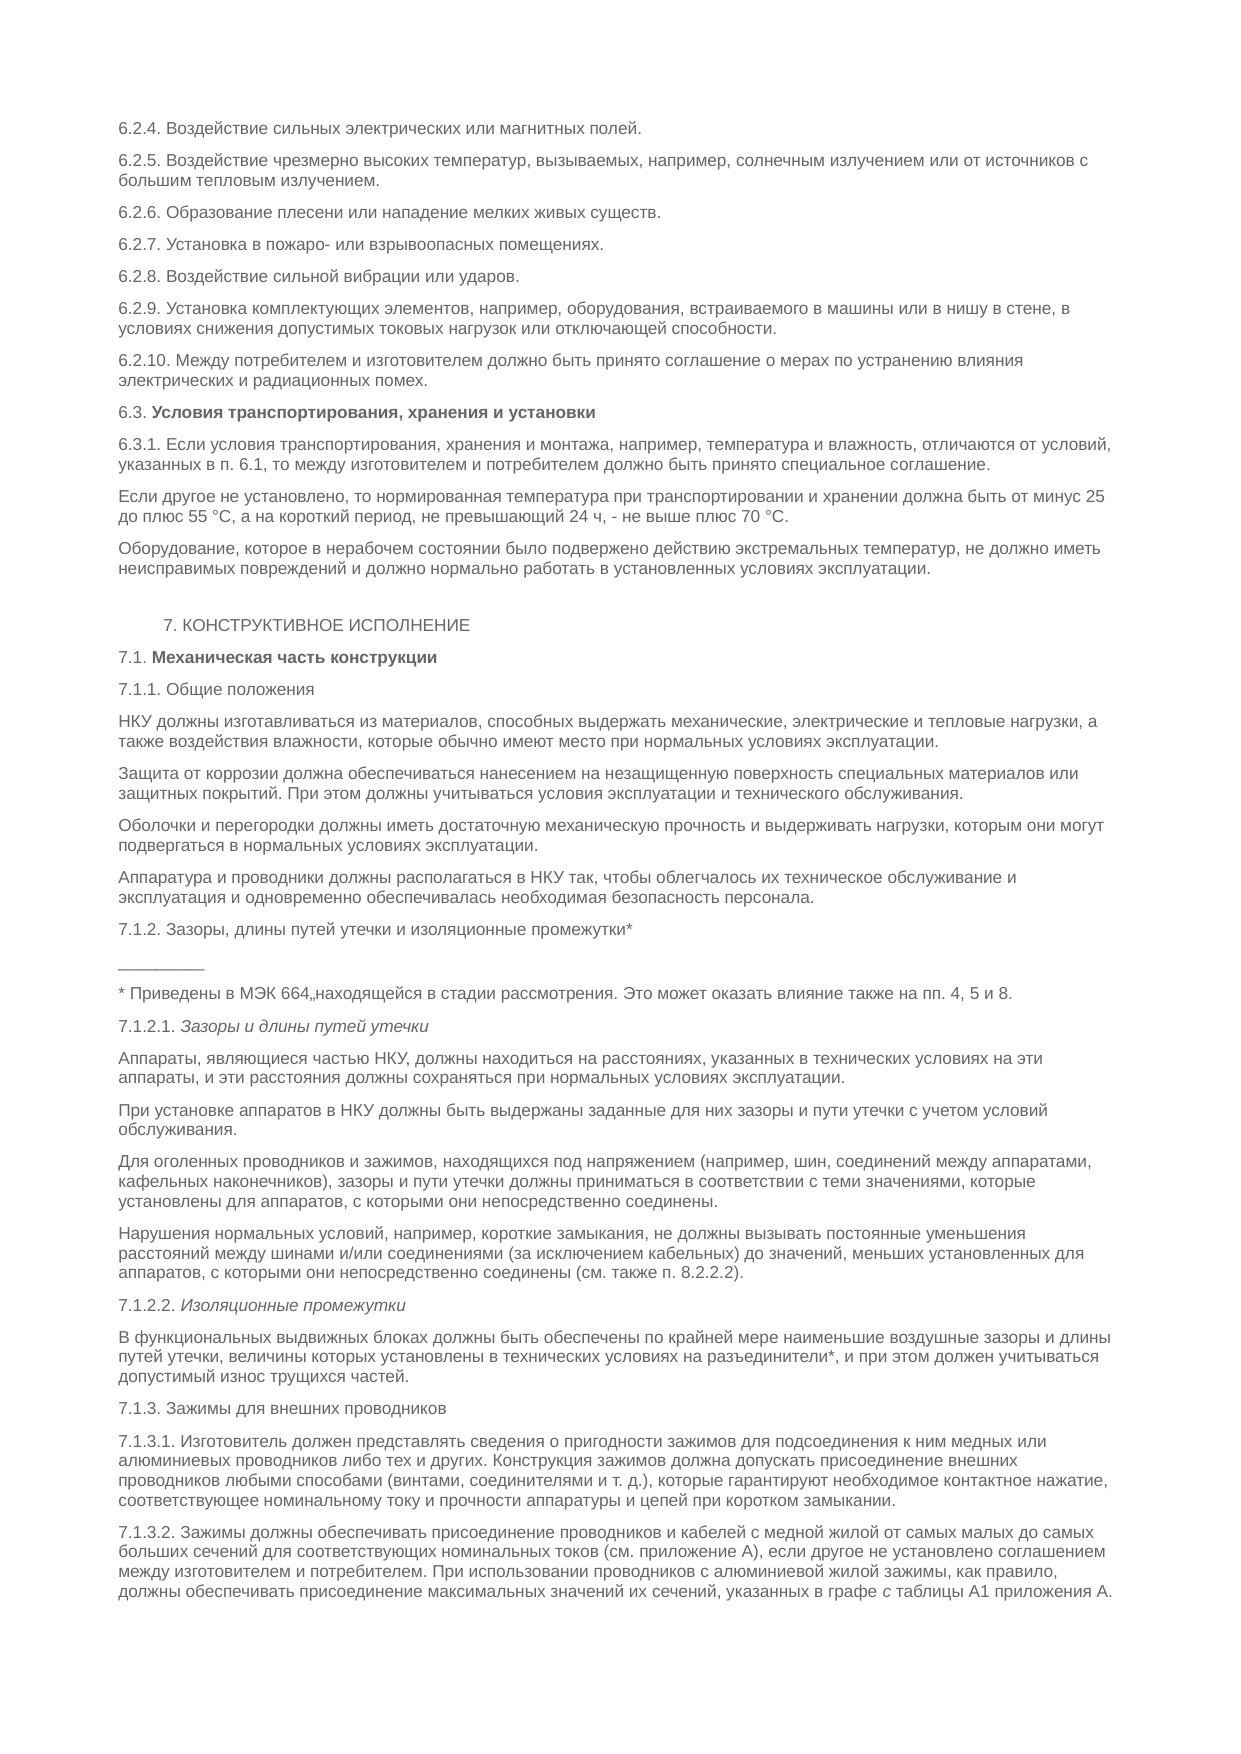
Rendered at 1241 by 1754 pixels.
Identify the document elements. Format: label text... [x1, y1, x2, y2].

text Для оголенных проводников и зажимов, находящихся под напряжением (например, шин, соединений между аппаратами, кафельных наконечников), зазоры и пути утечки должны приниматься в соответствии с теми значениями, которые установлены для аппаратов, с которыми они непосредственно соединены. [118, 1152, 1122, 1211]
text 6.2.6. Образование плесени или нападение мелких живых существ. [118, 202, 1122, 222]
text 6.2.10. Между потребителем и изготовителем должно быть принято соглашение о мерах по устранению влияния электрических и радиационных помех. [118, 351, 1122, 390]
text 7.1. Механическая часть конструкции [118, 647, 1122, 667]
text Если другое не установлено, то нормированная температура при транспортировании и хранении должна быть от минус 25 до плюс 55 °С, а на короткий период, не превышающий 24 ч, - не выше плюс 70 °С. [118, 487, 1122, 526]
text Оборудование, которое в нерабочем состоянии было подвержено действию экстремальных температур, не должно иметь неисправимых повреждений и должно нормально работать в установленных условиях эксплуатации. [118, 538, 1122, 578]
text 7.1.2.2. Изоляционные промежутки [118, 1295, 1122, 1315]
text 6.2.8. Воздействие сильной вибрации или ударов. [118, 267, 1122, 286]
text Оболочки и перегородки должны иметь достаточную механическую прочность и выдерживать нагрузки, которым они могут подвергаться в нормальных условиях эксплуатации. [118, 816, 1122, 855]
text 6.2.7. Установка в пожаро- или взрывоопасных помещениях. [118, 234, 1122, 254]
text При установке аппаратов в НКУ должны быть выдержаны заданные для них зазоры и пути утечки с учетом условий обслуживания. [118, 1100, 1122, 1139]
text 7.1.3.1. Изготовитель должен представлять сведения о пригодности зажимов для подсоединения к ним медных или алюминиевых проводников либо тех и других. Конструкция зажимов должна допускать присоединение внешних проводников любыми способами (винтами, соединителями и т. д.), которые гарантируют необходимое контактное нажатие, соответствующее номинальному току и прочности аппаратуры и цепей при коротком замыкании. [118, 1431, 1122, 1510]
text 6.3.1. Если условия транспортирования, хранения и монтажа, например, температура и влажность, отличаются от условий, указанных в п. 6.1, то между изготовителем и потребителем должно быть принято специальное соглашение. [118, 435, 1122, 474]
text 6.3. Условия транспортирования, хранения и установки [118, 402, 1122, 422]
text _________ [118, 952, 1122, 971]
text 6.2.5. Воздействие чрезмерно высоких температур, вызываемых, например, солнечным излучением или от источников с большим тепловым излучением. [118, 150, 1122, 190]
text 7.1.2. Зазоры, длины путей утечки и изоляционные промежутки* [118, 919, 1122, 939]
text 7.1.2.1. Зазоры и длины путей утечки [118, 1016, 1122, 1036]
text Нарушения нормальных условий, например, короткие замыкания, не должны вызывать постоянные уменьшения расстояний между шинами и/или соединениями (за исключением кабельных) до значений, меньших установленных для аппаратов, с которыми они непосредственно соединены (см. также п. 8.2.2.2). [118, 1223, 1122, 1282]
text 6.2.9. Установка комплектующих элементов, например, оборудования, встраиваемого в машины или в нишу в стене, в условиях снижения допустимых токовых нагрузок или отключающей способности. [118, 299, 1122, 338]
text 7.1.3. Зажимы для внешних проводников [118, 1399, 1122, 1418]
subtitle 7. КОНСТРУКТИВНОЕ ИСПОЛНЕНИЕ [118, 615, 1122, 635]
text 7.1.1. Общие положения [118, 680, 1122, 699]
text НКУ должны изготавливаться из материалов, способных выдержать механические, электрические и тепловые нагрузки, а также воздействия влажности, которые обычно имеют место при нормальных условиях эксплуатации. [118, 712, 1122, 751]
text В функциональных выдвижных блоках должны быть обеспечены по крайней мере наименьшие воздушные зазоры и длины путей утечки, величины которых установлены в технических условиях на разъединители*, и при этом должен учитываться допустимый износ трущихся частей. [118, 1327, 1122, 1386]
text 6.2.4. Воздействие сильных электрических или магнитных полей. [118, 118, 1122, 138]
text 7.1.3.2. Зажимы должны обеспечивать присоединение проводников и кабелей с медной жилой от самых малых до самых больших сечений для соответствующих номинальных токов (см. приложение А), если другое не установлено соглашением между изготовителем и потребителем. При использовании проводников с алюминиевой жилой зажимы, как правило, должны обеспечивать присоединение максимальных значений их сечений, указанных в графе с таблицы А1 приложения А. [118, 1522, 1122, 1601]
text Аппаратура и проводники должны располагаться в НКУ так, чтобы облегчалось их техническое обслуживание и эксплуатация и одновременно обеспечивалась необходимая безопасность персонала. [118, 867, 1122, 907]
text Защита от коррозии должна обеспечиваться нанесением на незащищенную поверхность специальных материалов или защитных покрытий. При этом должны учитываться условия эксплуатации и технического обслуживания. [118, 764, 1122, 803]
text Аппараты, являющиеся частью НКУ, должны находиться на расстояниях, указанных в технических условиях на эти аппараты, и эти расстояния должны сохраняться при нормальных условиях эксплуатации. [118, 1048, 1122, 1087]
text * Приведены в МЭК 664„находящейся в стадии рассмотрения. Это может оказать влияние также на пп. 4, 5 и 8. [118, 984, 1122, 1003]
